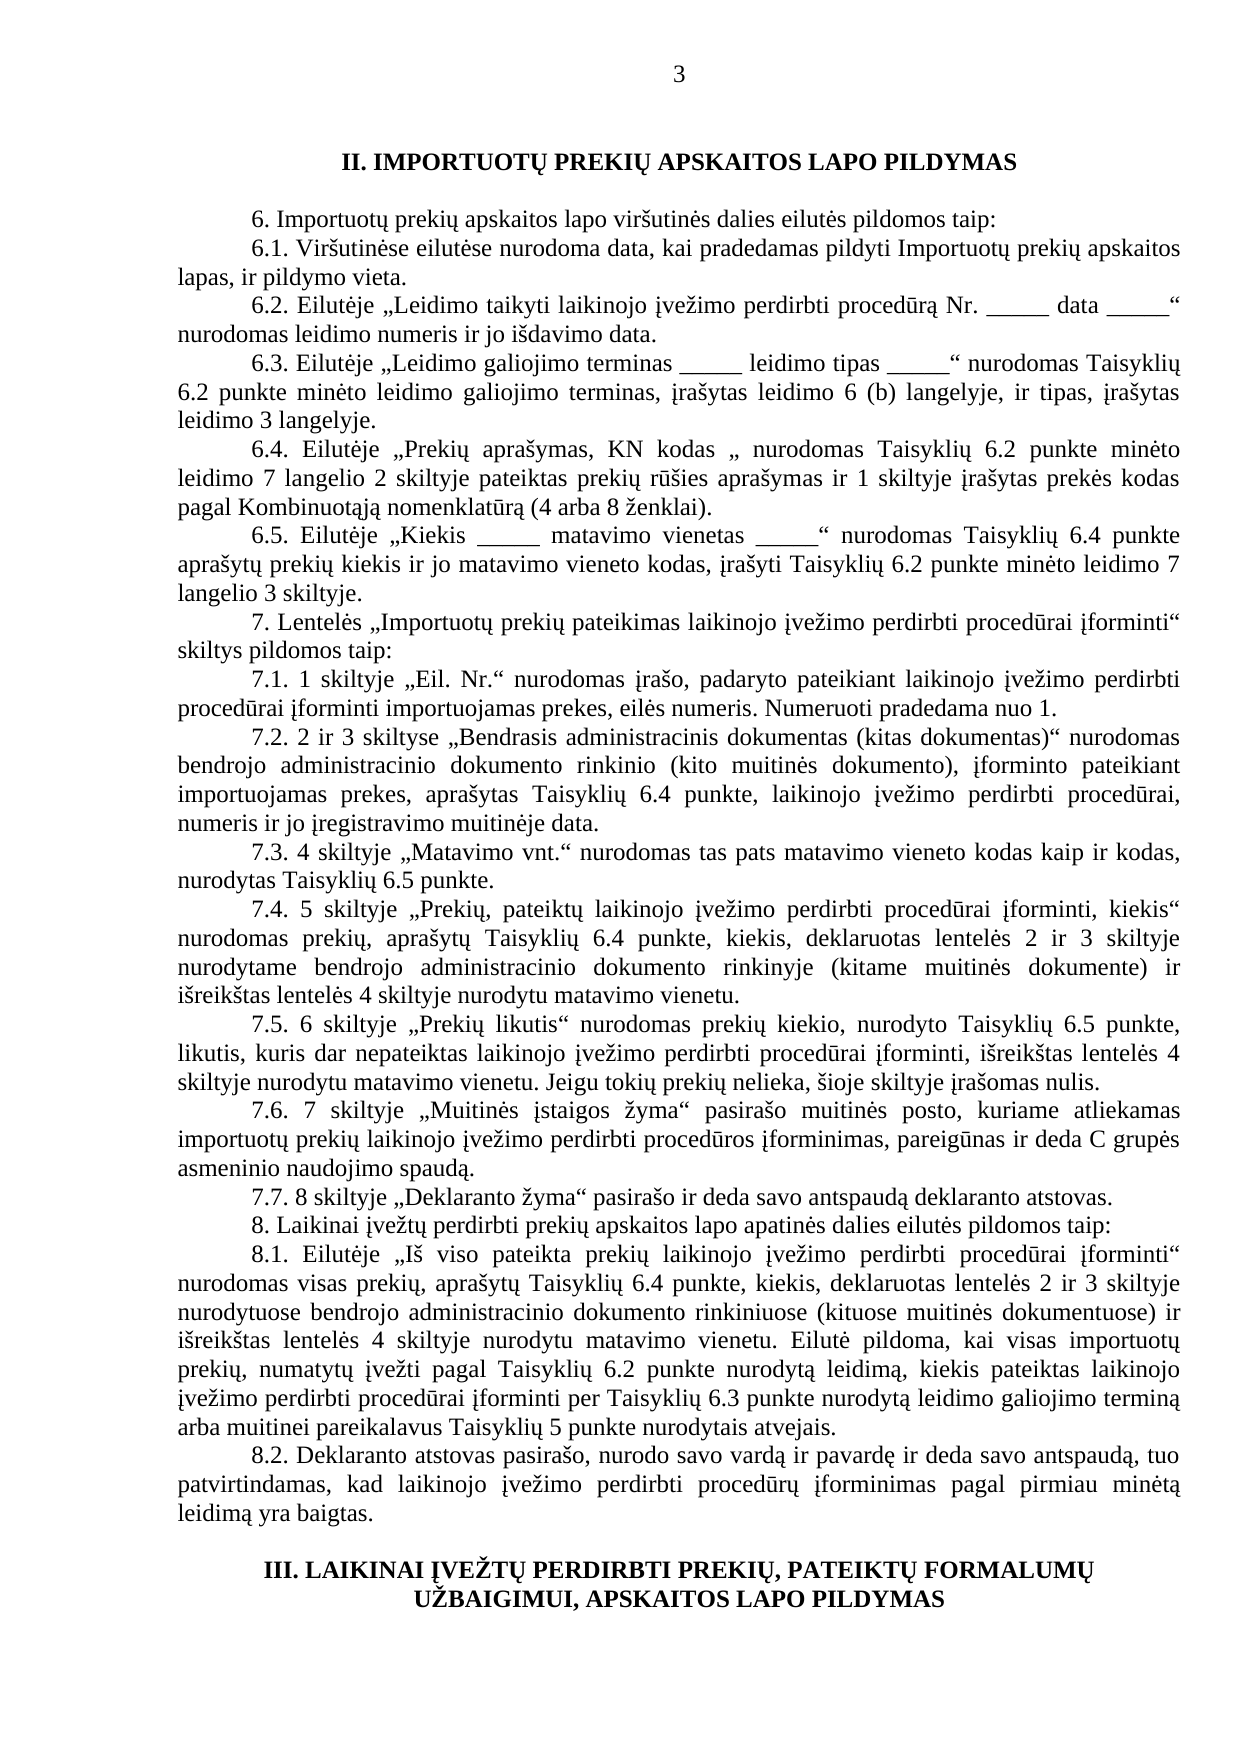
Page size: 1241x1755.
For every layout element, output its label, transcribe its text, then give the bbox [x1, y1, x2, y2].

text 7.4. 5 skiltyje „Prekių, pateiktų laikinojo įvežimo perdirbti procedūrai įforminti, kiekis“ nurodomas prekių, aprašytų Taisyklių 6.4 punkte, kiekis, deklaruotas lentelės 2 ir 3 skiltyje nurodytame bendrojo administracinio dokumento rinkinyje (kitame muitinės dokumente) ir išreikštas lentelės 4 skiltyje nurodytu matavimo vienetu. [177, 894, 1181, 1009]
text 6.3. Eilutėje „Leidimo galiojimo terminas _____ leidimo tipas _____“ nurodomas Taisyklių 6.2 punkte minėto leidimo galiojimo terminas, įrašytas leidimo 6 (b) langelyje, ir tipas, įrašytas leidimo 3 langelyje. [177, 348, 1181, 434]
text 6. Importuotų prekių apskaitos lapo viršutinės dalies eilutės pildomos taip: [177, 204, 1181, 233]
text 6.4. Eilutėje „Prekių aprašymas, KN kodas „ nurodomas Taisyklių 6.2 punkte minėto leidimo 7 langelio 2 skiltyje pateiktas prekių rūšies aprašymas ir 1 skiltyje įrašytas prekės kodas pagal Kombinuotąją nomenklatūrą (4 arba 8 ženklai). [177, 434, 1181, 521]
text 8.2. Deklaranto atstovas pasirašo, nurodo savo vardą ir pavardę ir deda savo antspaudą, tuo patvirtindamas, kad laikinojo įvežimo perdirbti procedūrų įforminimas pagal pirmiau minėtą leidimą yra baigtas. [177, 1441, 1181, 1527]
text 7.6. 7 skiltyje „Muitinės įstaigos žyma“ pasirašo muitinės posto, kuriame atliekamas importuotų prekių laikinojo įvežimo perdirbti procedūros įforminimas, pareigūnas ir deda C grupės asmeninio naudojimo spaudą. [177, 1096, 1181, 1182]
text 7.5. 6 skiltyje „Prekių likutis“ nurodomas prekių kiekio, nurodyto Taisyklių 6.5 punkte, likutis, kuris dar nepateiktas laikinojo įvežimo perdirbti procedūrai įforminti, išreikštas lentelės 4 skiltyje nurodytu matavimo vienetu. Jeigu tokių prekių nelieka, šioje skiltyje įrašomas nulis. [177, 1009, 1181, 1096]
text 8. Laikinai įvežtų perdirbti prekių apskaitos lapo apatinės dalies eilutės pildomos taip: [177, 1211, 1181, 1239]
text 8.1. Eilutėje „Iš viso pateikta prekių laikinojo įvežimo perdirbti procedūrai įforminti“ nurodomas visas prekių, aprašytų Taisyklių 6.4 punkte, kiekis, deklaruotas lentelės 2 ir 3 skiltyje nurodytuose bendrojo administracinio dokumento rinkiniuose (kituose muitinės dokumentuose) ir išreikštas lentelės 4 skiltyje nurodytu matavimo vienetu. Eilutė pildoma, kai visas importuotų prekių, numatytų įvežti pagal Taisyklių 6.2 punkte nurodytą leidimą, kiekis pateiktas laikinojo įvežimo perdirbti procedūrai įforminti per Taisyklių 6.3 punkte nurodytą leidimo galiojimo terminą arba muitinei pareikalavus Taisyklių 5 punkte nurodytais atvejais. [177, 1239, 1181, 1441]
text 7.2. 2 ir 3 skiltyse „Bendrasis administracinis dokumentas (kitas dokumentas)“ nurodomas bendrojo administracinio dokumento rinkinio (kito muitinės dokumento), įforminto pateikiant importuojamas prekes, aprašytas Taisyklių 6.4 punkte, laikinojo įvežimo perdirbti procedūrai, numeris ir jo įregistravimo muitinėje data. [177, 722, 1181, 837]
text 7. Lentelės „Importuotų prekių pateikimas laikinojo įvežimo perdirbti procedūrai įforminti“ skiltys pildomos taip: [177, 607, 1181, 664]
text 7.1. 1 skiltyje „Eil. Nr.“ nurodomas įrašo, padaryto pateikiant laikinojo įvežimo perdirbti procedūrai įforminti importuojamas prekes, eilės numeris. Numeruoti pradedama nuo 1. [177, 664, 1181, 722]
text 6.5. Eilutėje „Kiekis _____ matavimo vienetas _____“ nurodomas Taisyklių 6.4 punkte aprašytų prekių kiekis ir jo matavimo vieneto kodas, įrašyti Taisyklių 6.2 punkte minėto leidimo 7 langelio 3 skiltyje. [177, 521, 1181, 607]
text 6.1. Viršutinėse eilutėse nurodoma data, kai pradedamas pildyti Importuotų prekių apskaitos lapas, ir pildymo vieta. [177, 233, 1181, 291]
text 7.3. 4 skiltyje „Matavimo vnt.“ nurodomas tas pats matavimo vieneto kodas kaip ir kodas, nurodytas Taisyklių 6.5 punkte. [177, 837, 1181, 894]
text 7.7. 8 skiltyje „Deklaranto žyma“ pasirašo ir deda savo antspaudą deklaranto atstovas. [177, 1182, 1181, 1211]
text II. IMPORTUOTŲ PREKIŲ APSKAITOS LAPO PILDYMAS [177, 147, 1181, 176]
text 6.2. Eilutėje „Leidimo taikyti laikinojo įvežimo perdirbti procedūrą Nr. _____ data _____“ nurodomas leidimo numeris ir jo išdavimo data. [177, 291, 1181, 348]
text III. LAIKINAI ĮVEŽTŲ PERDIRBTI PREKIŲ, PATEIKTŲ FORMALUMŲ UŽBAIGIMUI, APSKAITOS LAPO PILDYMAS [177, 1556, 1181, 1613]
